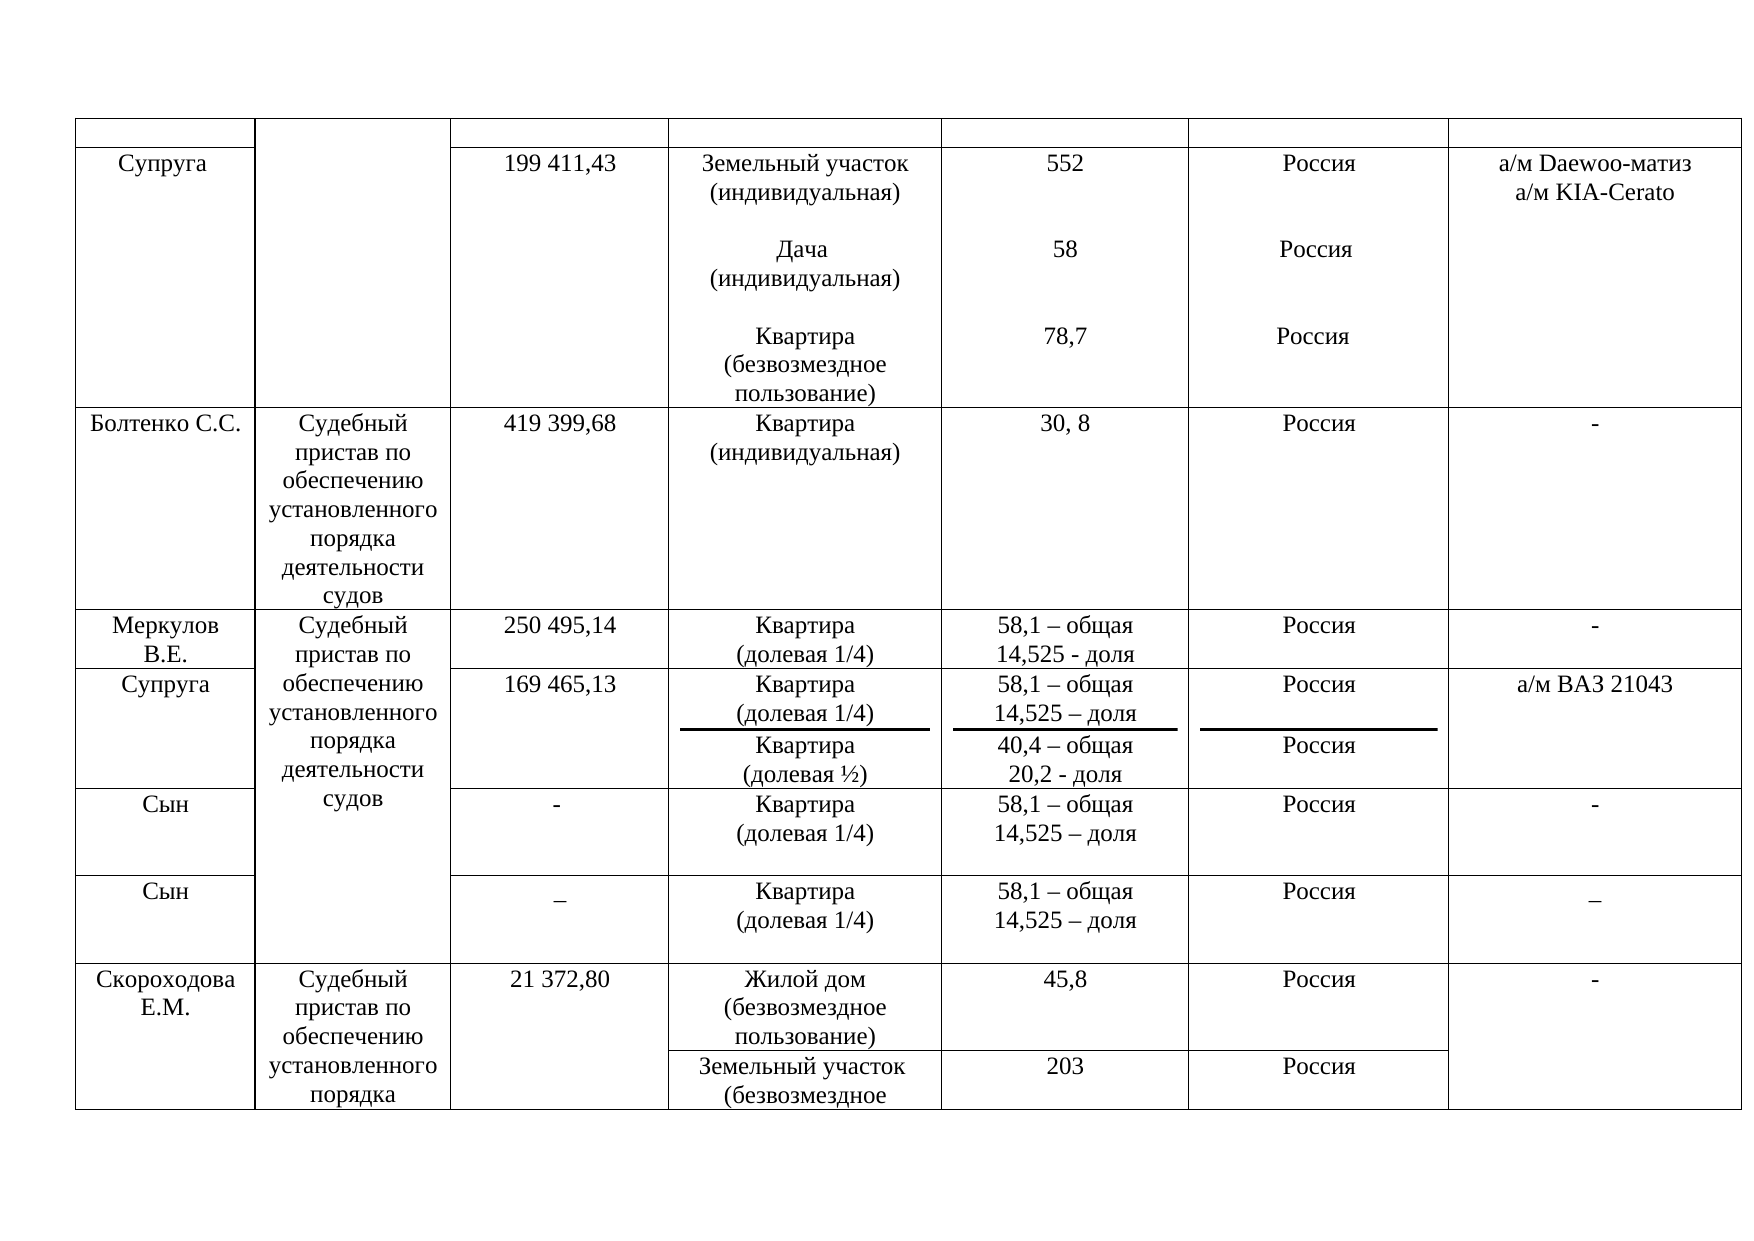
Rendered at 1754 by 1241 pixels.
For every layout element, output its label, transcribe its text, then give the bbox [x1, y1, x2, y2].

table_cell [669, 119, 941, 147]
table_cell а/м Daewoo-матиз а/м KIA-Cerato [1449, 148, 1741, 407]
table_cell [76, 119, 254, 147]
table_cell Квартира (долевая 1/4) Квартира (долевая ½) [669, 669, 941, 788]
table_cell Супруга [76, 669, 254, 788]
table_cell 58,1 – общая 14,525 – доля 40,4 – общая 20,2 - доля [942, 669, 1188, 788]
table_cell [942, 119, 1188, 147]
table_cell 203 [942, 1051, 1188, 1108]
table_cell 58,1 – общая 14,525 – доля [942, 789, 1188, 875]
table_cell Судебный пристав по обеспечению установленного порядка [256, 964, 450, 1108]
table_cell Земельный участок (индивидуальная) Дача (индивидуальная) Квартира (безвозмездное пользование) [669, 148, 941, 407]
table_cell Россия [1189, 1051, 1448, 1108]
table_cell [1189, 119, 1448, 147]
table_cell а/м ВАЗ 21043 [1449, 669, 1741, 788]
table_cell Меркулов В.Е. [76, 610, 254, 668]
table_cell Квартира (долевая 1/4) [669, 876, 941, 963]
table_cell _ [451, 876, 668, 963]
table_cell 21 372,80 [451, 964, 668, 1108]
table_cell 419 399,68 [451, 408, 668, 609]
table_cell Судебный пристав по обеспечению установленного порядка деятельности судов [256, 610, 450, 963]
table_cell Болтенко С.С. [76, 408, 254, 609]
table_cell _ [1449, 876, 1741, 963]
table_cell Супруга [76, 148, 254, 407]
table_cell [256, 119, 450, 407]
table_cell Сын [76, 876, 254, 963]
table_cell - [1449, 408, 1741, 609]
table_cell 45,8 [942, 964, 1188, 1050]
table_cell Квартира (индивидуальная) [669, 408, 941, 609]
table_cell - [1449, 119, 1741, 147]
table_cell Скороходова Е.М. [76, 964, 254, 1108]
table_cell Россия [1189, 789, 1448, 875]
table_cell Россия [1189, 876, 1448, 963]
table_cell 30, 8 [942, 408, 1188, 609]
table_cell 58,1 – общая 14,525 – доля [942, 876, 1188, 963]
table_cell [451, 119, 668, 147]
table_cell - [1449, 964, 1741, 1108]
table_cell 552 58 78,7 [942, 148, 1188, 407]
table_cell Квартира (долевая 1/4) [669, 789, 941, 875]
table_cell Россия [1189, 408, 1448, 609]
table_cell Сын [76, 789, 254, 875]
table_cell Квартира (долевая 1/4) [669, 610, 941, 668]
table_cell 58,1 – общая 14,525 - доля [942, 610, 1188, 668]
table_cell Россия Россия Россия [1189, 148, 1448, 407]
table_cell Россия Россия [1189, 669, 1448, 788]
table_cell - [1449, 789, 1741, 875]
table_cell Судебный пристав по обеспечению установленного порядка деятельности судов [256, 408, 450, 609]
table_cell Земельный участок (безвозмездное [669, 1051, 941, 1108]
table_cell Россия [1189, 964, 1448, 1050]
table_cell 169 465,13 [451, 669, 668, 788]
table_cell 199 411,43 [451, 148, 668, 407]
table_cell Россия [1189, 610, 1448, 668]
table_cell - [451, 789, 668, 875]
table_cell 250 495,14 [451, 610, 668, 668]
table_cell Жилой дом (безвозмездное пользование) [669, 964, 941, 1050]
table_cell - [1449, 610, 1741, 668]
